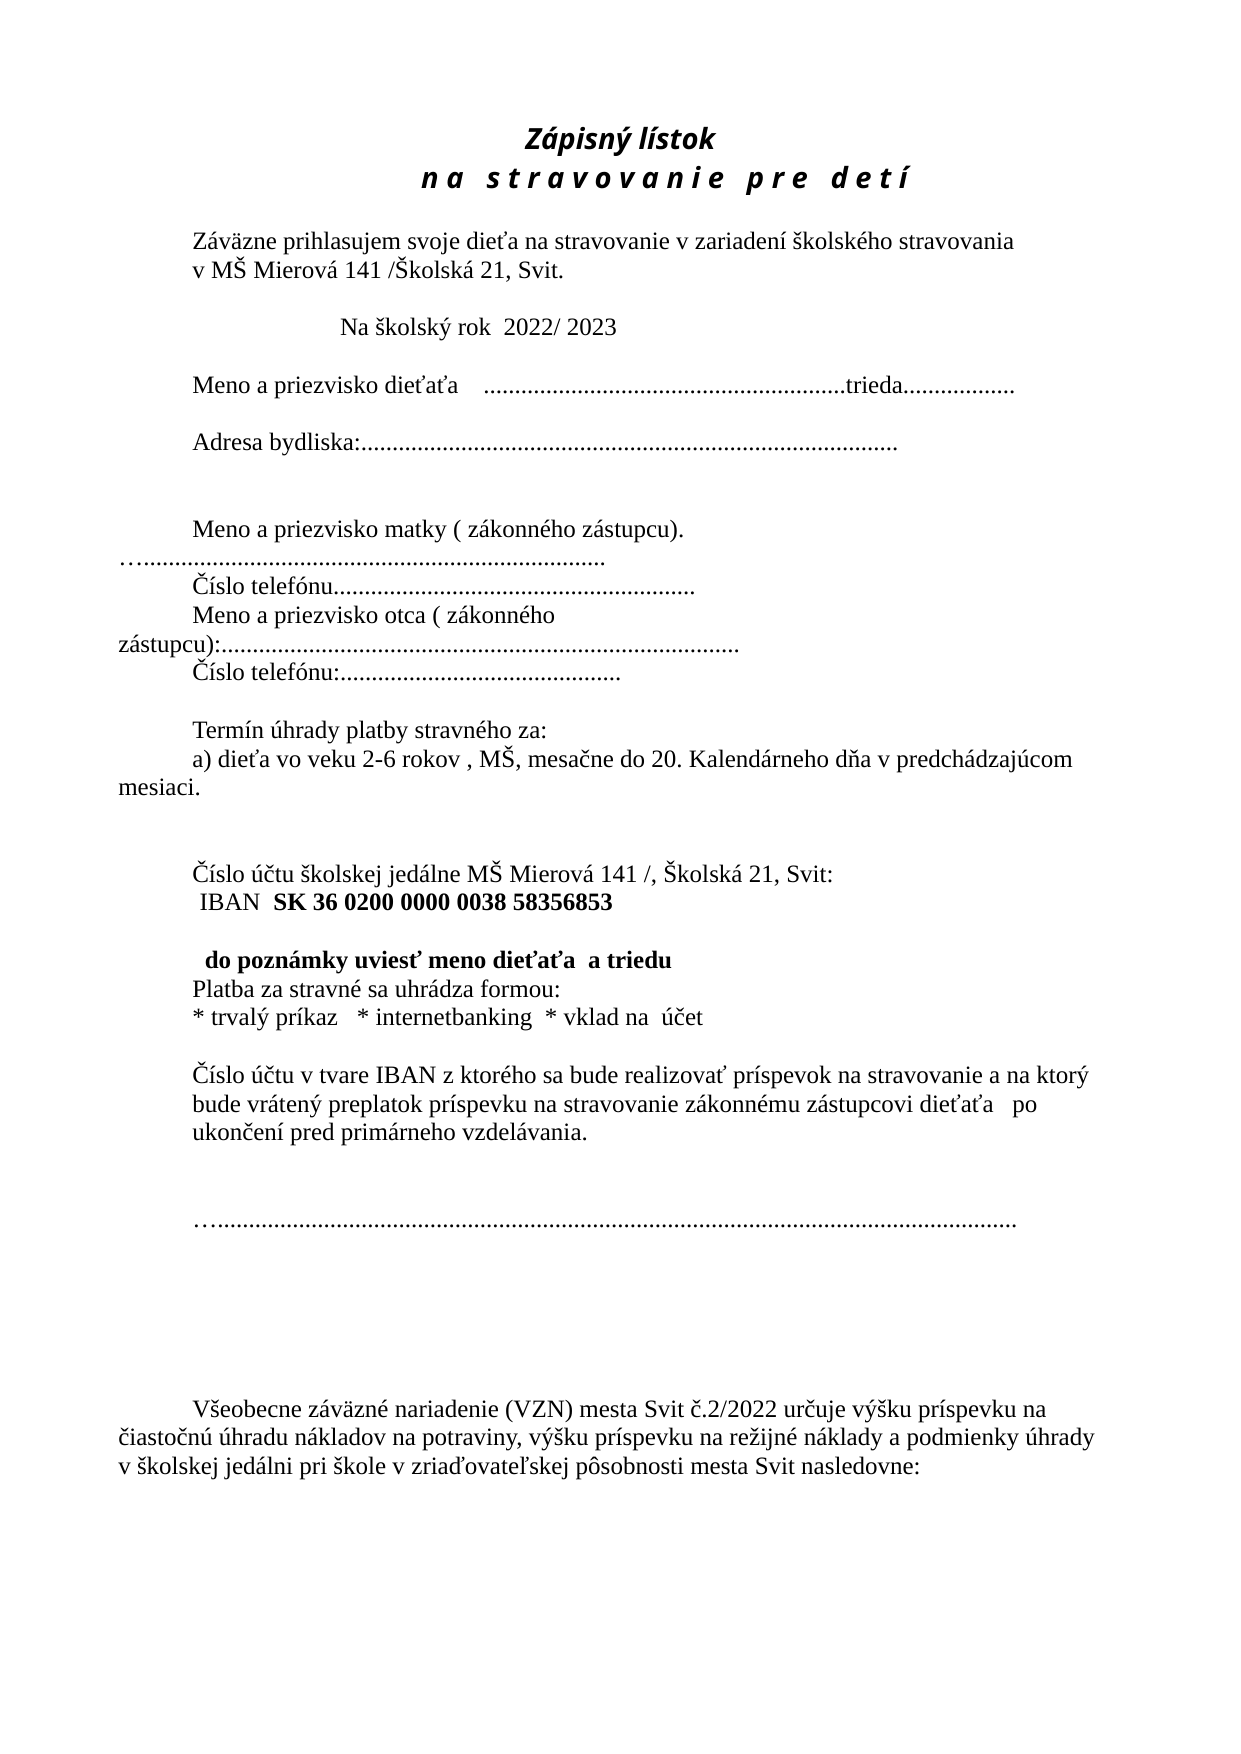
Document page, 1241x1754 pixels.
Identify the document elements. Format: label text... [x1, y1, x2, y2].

text IBAN SK 36 0200 0000 0038 58356853 [118, 887, 1122, 916]
text Číslo účtu v tvare IBAN z ktorého sa bude realizovať príspevok na stravovanie a na ktorý bude vrátený preplatok príspevku na stravovanie zákonnému zástupcovi dieťaťa po ukončení pred primárneho vzdelávania. [118, 1060, 1122, 1146]
text Všeobecne záväzné nariadenie (VZN) mesta Svit č.2/2022 určuje výšku príspevku na čiastočnú úhradu nákladov na potraviny, výšku príspevku na režijné náklady a podmienky úhrady v školskej jedálni pri škole v zriaďovateľskej pôsobnosti mesta Svit nasledovne: [118, 1394, 1122, 1480]
text Číslo telefónu.......................................................... [118, 571, 1122, 600]
text Na školský rok 2022/ 2023 [118, 312, 1122, 341]
text Meno a priezvisko dieťaťa ..........................................................trieda.................. [118, 370, 1122, 399]
text Číslo účtu školskej jedálne MŠ Mierová 141 /, Školská 21, Svit: [118, 859, 1122, 887]
text * trvalý príkaz * internetbanking * vklad na účet [118, 1002, 1122, 1031]
text Meno a priezvisko matky ( zákonného zástupcu). ….......................................................................... [118, 514, 1122, 571]
text Platba za stravné sa uhrádza formou: [118, 974, 1122, 1002]
text Číslo telefónu:............................................. [118, 657, 1122, 686]
text v MŠ Mierová 141 /Školská 21, Svit. [118, 255, 1122, 284]
text …................................................................................................................................ [118, 1204, 1122, 1232]
text Záväzne prihlasujem svoje dieťa na stravovanie v zariadení školského stravovania [118, 226, 1122, 255]
text n a s t r a v o v a n i e p r e d e t í [118, 158, 1122, 197]
text Meno a priezvisko otca ( zákonného zástupcu):................................................................................... [118, 600, 1122, 657]
text a) dieťa vo veku 2-6 rokov , MŠ, mesačne do 20. Kalendárneho dňa v predchádzajúcom mesiaci. [118, 744, 1122, 801]
text Zápisný lístok [118, 118, 1122, 158]
text Adresa bydliska:...................................................................................... [118, 427, 1122, 456]
text do poznámky uviesť meno dieťaťa a triedu [118, 945, 1122, 974]
text Termín úhrady platby stravného za: [118, 715, 1122, 744]
